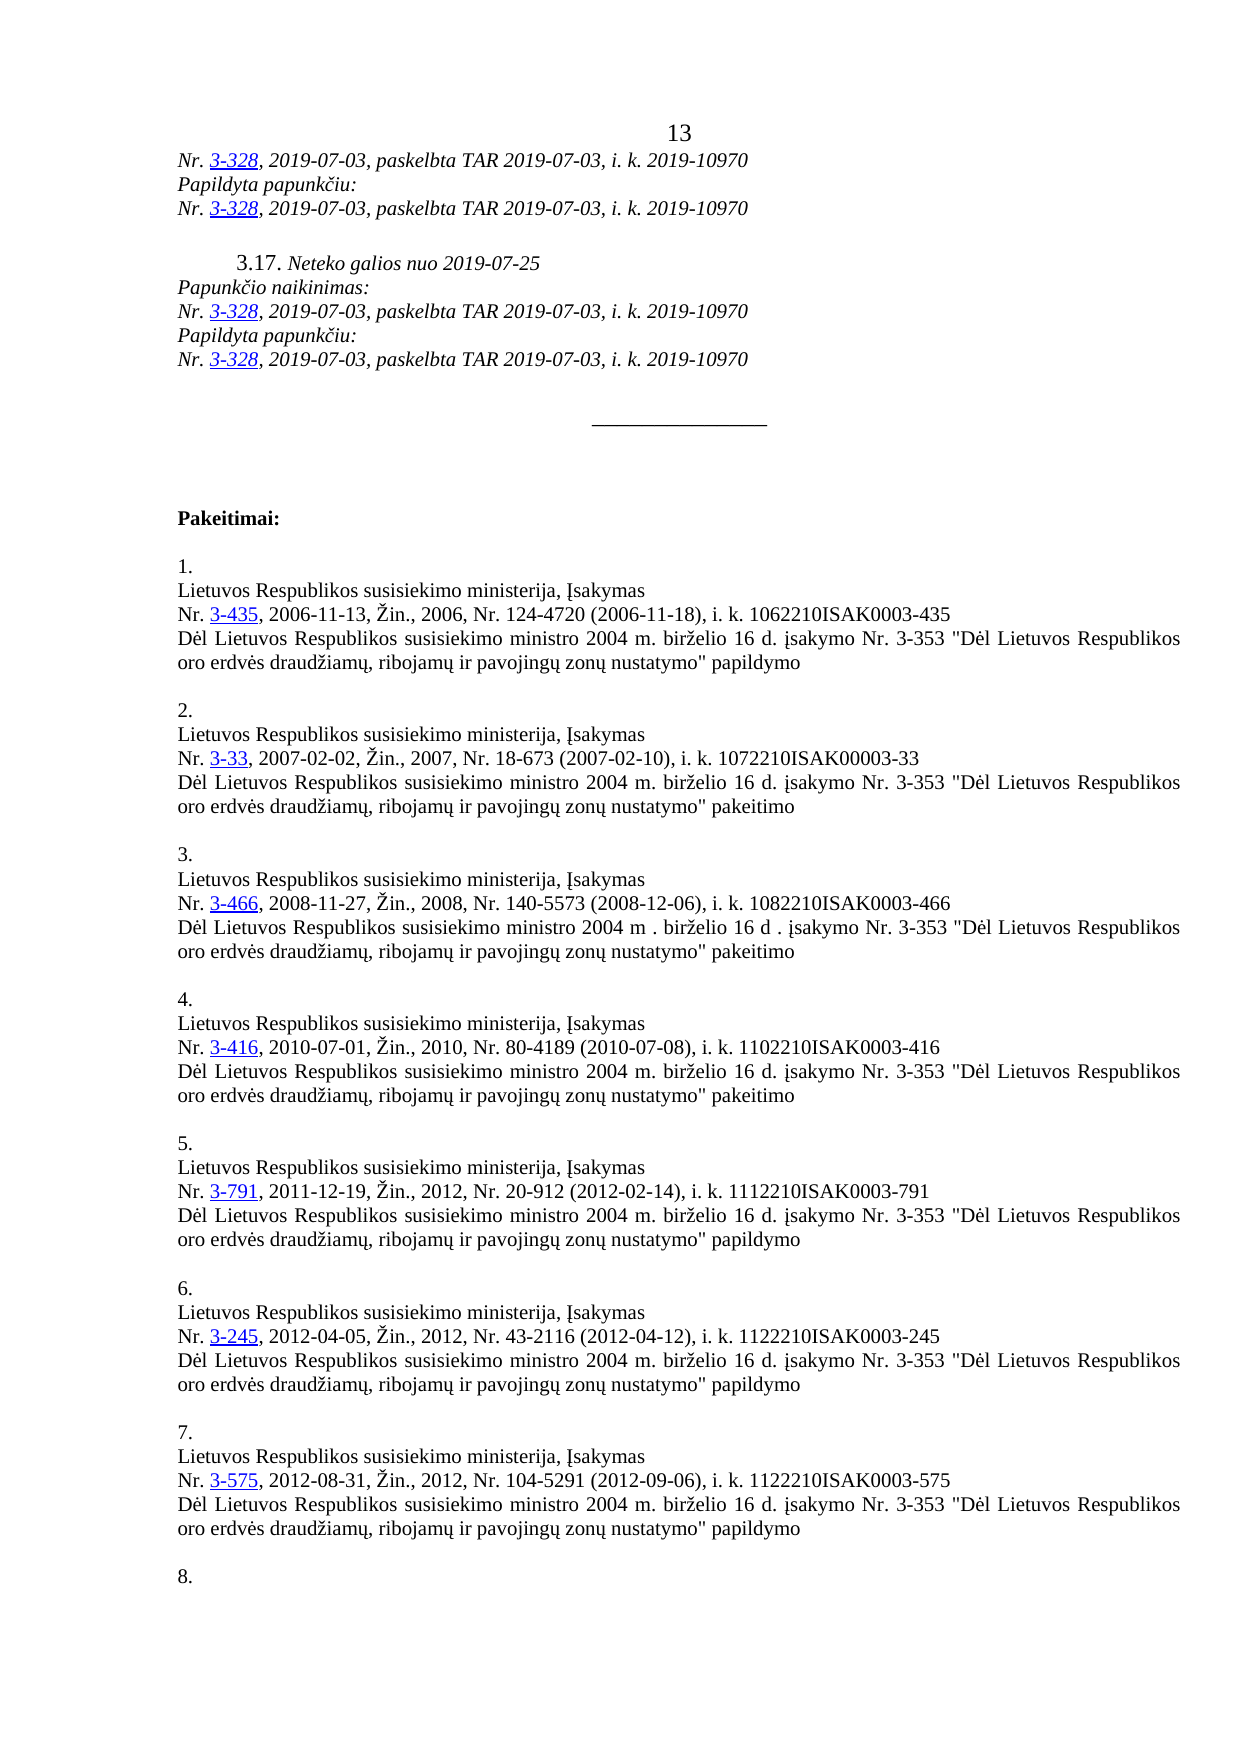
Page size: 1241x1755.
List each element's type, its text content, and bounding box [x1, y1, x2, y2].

text 6. [177, 1276, 1181, 1299]
text Nr. 3-245, 2012-04-05, Žin., 2012, Nr. 43-2116 (2012-04-12), i. k. 1122210ISAK0003-245 [177, 1324, 1181, 1348]
text Dėl Lietuvos Respublikos susisiekimo ministro 2004 m. birželio 16 d. įsakymo Nr. 3-353 "Dėl Lietuvos Respublikos oro erdvės draudžiamų, ribojamų ir pavojingų zonų nustatymo" papildymo [177, 1203, 1181, 1251]
text Lietuvos Respublikos susisiekimo ministerija, Įsakymas [177, 1299, 1181, 1324]
text Nr. 3-328, 2019-07-03, paskelbta TAR 2019-07-03, i. k. 2019-10970 [177, 347, 1181, 371]
text Lietuvos Respublikos susisiekimo ministerija, Įsakymas [177, 722, 1181, 746]
text Dėl Lietuvos Respublikos susisiekimo ministro 2004 m. birželio 16 d. įsakymo Nr. 3-353 "Dėl Lietuvos Respublikos oro erdvės draudžiamų, ribojamų ir pavojingų zonų nustatymo" papildymo [177, 626, 1181, 674]
text Nr. 3-328, 2019-07-03, paskelbta TAR 2019-07-03, i. k. 2019-10970 [177, 299, 1181, 323]
text 3. [177, 842, 1181, 866]
text Dėl Lietuvos Respublikos susisiekimo ministro 2004 m. birželio 16 d. įsakymo Nr. 3-353 "Dėl Lietuvos Respublikos oro erdvės draudžiamų, ribojamų ir pavojingų zonų nustatymo" papildymo [177, 1492, 1181, 1540]
text Nr. 3-435, 2006-11-13, Žin., 2006, Nr. 124-4720 (2006-11-18), i. k. 1062210ISAK0003-435 [177, 602, 1181, 626]
text 3.17. Neteko galios nuo 2019-07-25 [177, 248, 1181, 275]
text Dėl Lietuvos Respublikos susisiekimo ministro 2004 m . birželio 16 d . įsakymo Nr. 3-353 "Dėl Lietuvos Respublikos oro erdvės draudžiamų, ribojamų ir pavojingų zonų nustatymo" pakeitimo [177, 914, 1181, 963]
text Papildyta papunkčiu: [177, 323, 1181, 347]
text ______________ [177, 400, 1181, 429]
text Nr. 3-575, 2012-08-31, Žin., 2012, Nr. 104-5291 (2012-09-06), i. k. 1122210ISAK0003-575 [177, 1468, 1181, 1492]
text 1. [177, 554, 1181, 578]
text 8. [177, 1564, 1181, 1588]
text Papunkčio naikinimas: [177, 275, 1181, 299]
text Nr. 3-466, 2008-11-27, Žin., 2008, Nr. 140-5573 (2008-12-06), i. k. 1082210ISAK0003-466 [177, 891, 1181, 914]
text Nr. 3-33, 2007-02-02, Žin., 2007, Nr. 18-673 (2007-02-10), i. k. 1072210ISAK00003-33 [177, 746, 1181, 770]
text Lietuvos Respublikos susisiekimo ministerija, Įsakymas [177, 1011, 1181, 1035]
text Papildyta papunkčiu: [177, 172, 1181, 196]
text Lietuvos Respublikos susisiekimo ministerija, Įsakymas [177, 866, 1181, 891]
text Lietuvos Respublikos susisiekimo ministerija, Įsakymas [177, 1155, 1181, 1179]
text 5. [177, 1131, 1181, 1155]
text Lietuvos Respublikos susisiekimo ministerija, Įsakymas [177, 578, 1181, 602]
text Lietuvos Respublikos susisiekimo ministerija, Įsakymas [177, 1444, 1181, 1468]
text Dėl Lietuvos Respublikos susisiekimo ministro 2004 m. birželio 16 d. įsakymo Nr. 3-353 "Dėl Lietuvos Respublikos oro erdvės draudžiamų, ribojamų ir pavojingų zonų nustatymo" papildymo [177, 1348, 1181, 1396]
text Dėl Lietuvos Respublikos susisiekimo ministro 2004 m. birželio 16 d. įsakymo Nr. 3-353 "Dėl Lietuvos Respublikos oro erdvės draudžiamų, ribojamų ir pavojingų zonų nustatymo" pakeitimo [177, 1059, 1181, 1107]
text Nr. 3-416, 2010-07-01, Žin., 2010, Nr. 80-4189 (2010-07-08), i. k. 1102210ISAK0003-416 [177, 1035, 1181, 1059]
text 4. [177, 987, 1181, 1011]
text Pakeitimai: [177, 506, 1181, 529]
text Nr. 3-328, 2019-07-03, paskelbta TAR 2019-07-03, i. k. 2019-10970 [177, 196, 1181, 220]
text 7. [177, 1420, 1181, 1444]
text Dėl Lietuvos Respublikos susisiekimo ministro 2004 m. birželio 16 d. įsakymo Nr. 3-353 "Dėl Lietuvos Respublikos oro erdvės draudžiamų, ribojamų ir pavojingų zonų nustatymo" pakeitimo [177, 770, 1181, 818]
text Nr. 3-791, 2011-12-19, Žin., 2012, Nr. 20-912 (2012-02-14), i. k. 1112210ISAK0003-791 [177, 1179, 1181, 1203]
text Nr. 3-328, 2019-07-03, paskelbta TAR 2019-07-03, i. k. 2019-10970 [177, 148, 1181, 172]
text 2. [177, 698, 1181, 722]
